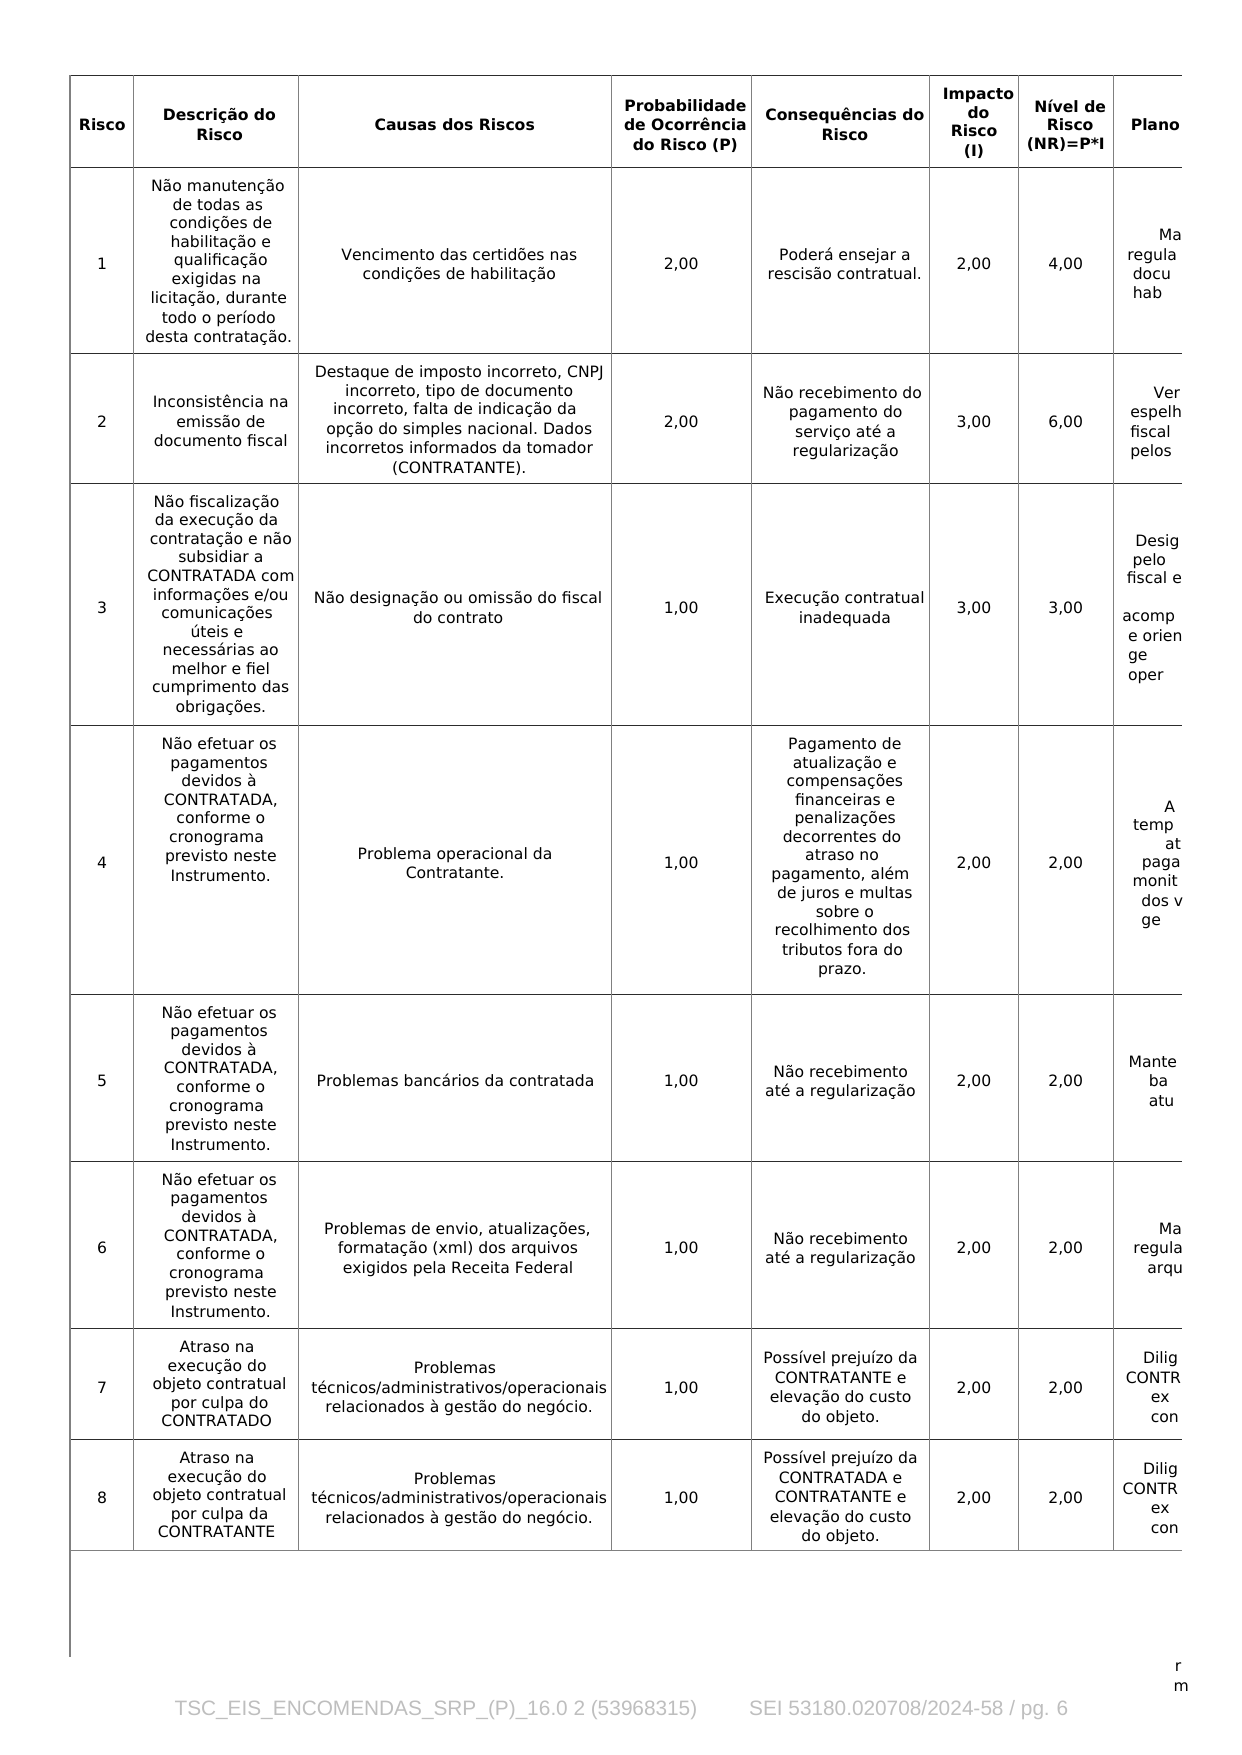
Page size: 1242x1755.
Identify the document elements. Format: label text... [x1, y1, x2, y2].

table_cell 6 [71, 1162, 133, 1328]
table_cell Dilig CONTR ex con [1114, 1329, 1182, 1439]
table_cell 1,00 [612, 995, 751, 1161]
table_header Plano [1114, 76, 1182, 167]
table_cell Vencimento das certidões nas condições de habilitação [299, 168, 611, 353]
table_cell 2,00 [1019, 1329, 1113, 1439]
table_cell Execução contratual inadequada [752, 484, 929, 725]
table_cell Atraso na execução do objeto contratual por culpa do CONTRATADO [134, 1329, 298, 1439]
table_cell Possível prejuízo da CONTRATADA e CONTRATANTE e elevação do custo do objeto. [752, 1440, 929, 1549]
table_cell 2,00 [930, 168, 1018, 353]
table_cell Ma regula arqu [1114, 1162, 1182, 1328]
table_cell 2,00 [930, 995, 1018, 1161]
table_cell 5 [71, 995, 133, 1161]
table_cell Não manutenção de todas as condições de habilitação e qualificação exigidas na licitação, durante todo o período desta contratação. [134, 168, 298, 353]
table_cell Possível prejuízo da CONTRATANTE e elevação do custo do objeto. [752, 1329, 929, 1439]
table_header Nível de Risco (NR)=P*I [1019, 76, 1113, 167]
table_cell Problema operacional da Contratante. [299, 726, 611, 994]
table_header Risco [71, 76, 133, 167]
table_cell 2,00 [1019, 1162, 1113, 1328]
table_header Probabilidade de Ocorrência do Risco (P) [612, 76, 751, 167]
table_cell 3 [71, 484, 133, 725]
table_cell 2,00 [612, 354, 751, 483]
table_cell 2,00 [930, 1162, 1018, 1328]
table_cell Problemas de envio, atualizações, formatação (xml) dos arquivos exigidos pela Receita Federal [299, 1162, 611, 1328]
table_cell 4 [71, 726, 133, 994]
table_cell Não designação ou omissão do fiscal do contrato [299, 484, 611, 725]
table_cell 2,00 [1019, 726, 1113, 994]
table_cell 8 [71, 1440, 133, 1549]
table_cell 2,00 [1019, 1440, 1113, 1549]
table_cell A temp at paga monit dos v ge [1114, 726, 1182, 994]
table_cell 2,00 [930, 726, 1018, 994]
table_cell Não efetuar os pagamentos devidos à CONTRATADA, conforme o cronograma previsto neste Instrumento. [134, 1162, 298, 1328]
table_cell 3,00 [930, 484, 1018, 725]
table_cell 2 [71, 354, 133, 483]
table_cell Mante ba atu [1114, 995, 1182, 1161]
table_cell Pagamento de atualização e compensações financeiras e penalizações decorrentes do atraso no pagamento, além de juros e multas sobre o recolhimento dos tributos fora do prazo. [752, 726, 929, 994]
table_cell Destaque de imposto incorreto, CNPJ incorreto, tipo de documento incorreto, falta de indicação da opção do simples nacional. Dados incorretos informados da tomador (CONTRATANTE). [299, 354, 611, 483]
table_cell Ma regula docu hab [1114, 168, 1182, 353]
table_cell Não fiscalização da execução da contratação e não subsidiar a CONTRATADA com informações e/ou comunicações úteis e necessárias ao melhor e fiel cumprimento das obrigações. [134, 484, 298, 725]
table_cell 2,00 [930, 1440, 1018, 1549]
table_header Causas dos Riscos [299, 76, 611, 167]
table_cell 1,00 [612, 484, 751, 725]
table_cell Dilig CONTR ex con [1114, 1440, 1182, 1549]
table_cell 3,00 [930, 354, 1018, 483]
table_cell Ver espelh fiscal pelos [1114, 354, 1182, 483]
table_cell Inconsistência na emissão de documento fiscal [134, 354, 298, 483]
table_cell 2,00 [930, 1329, 1018, 1439]
table_cell Problemas bancários da contratada [299, 995, 611, 1161]
table_cell Não recebimento até a regularização [752, 1162, 929, 1328]
table_cell 1,00 [612, 1329, 751, 1439]
table_cell 2,00 [1019, 995, 1113, 1161]
table_header Impacto do Risco (I) [930, 76, 1018, 167]
table_cell 3,00 [1019, 484, 1113, 725]
table_cell Problemas técnicos/administrativos/operacionais relacionados à gestão do negócio. [299, 1329, 611, 1439]
table_cell Problemas técnicos/administrativos/operacionais relacionados à gestão do negócio. [299, 1440, 611, 1549]
table_cell 1,00 [612, 1162, 751, 1328]
table_cell Poderá ensejar a rescisão contratual. [752, 168, 929, 353]
table_cell 4,00 [1019, 168, 1113, 353]
table_cell 1,00 [612, 1440, 751, 1549]
table_header Descrição do Risco [134, 76, 298, 167]
table_cell Não recebimento do pagamento do serviço até a regularização [752, 354, 929, 483]
table_cell 1,00 [612, 726, 751, 994]
table_cell Não efetuar os pagamentos devidos à CONTRATADA, conforme o cronograma previsto neste Instrumento. [134, 995, 298, 1161]
table_cell Não efetuar os pagamentos devidos à CONTRATADA, conforme o cronograma previsto neste Instrumento. [134, 726, 298, 994]
table_cell [71, 1551, 1182, 1657]
table_cell Não recebimento até a regularização [752, 995, 929, 1161]
table_cell 7 [71, 1329, 133, 1439]
text r m i [1173, 1657, 1182, 1695]
table_cell Atraso na execução do objeto contratual por culpa da CONTRATANTE [134, 1440, 298, 1549]
table_cell 6,00 [1019, 354, 1113, 483]
table_header Consequências do Risco [752, 76, 929, 167]
table_cell 1 [71, 168, 133, 353]
table_cell 2,00 [612, 168, 751, 353]
table_cell Desig pelo fiscal e acomp e orien ge oper [1114, 484, 1182, 725]
